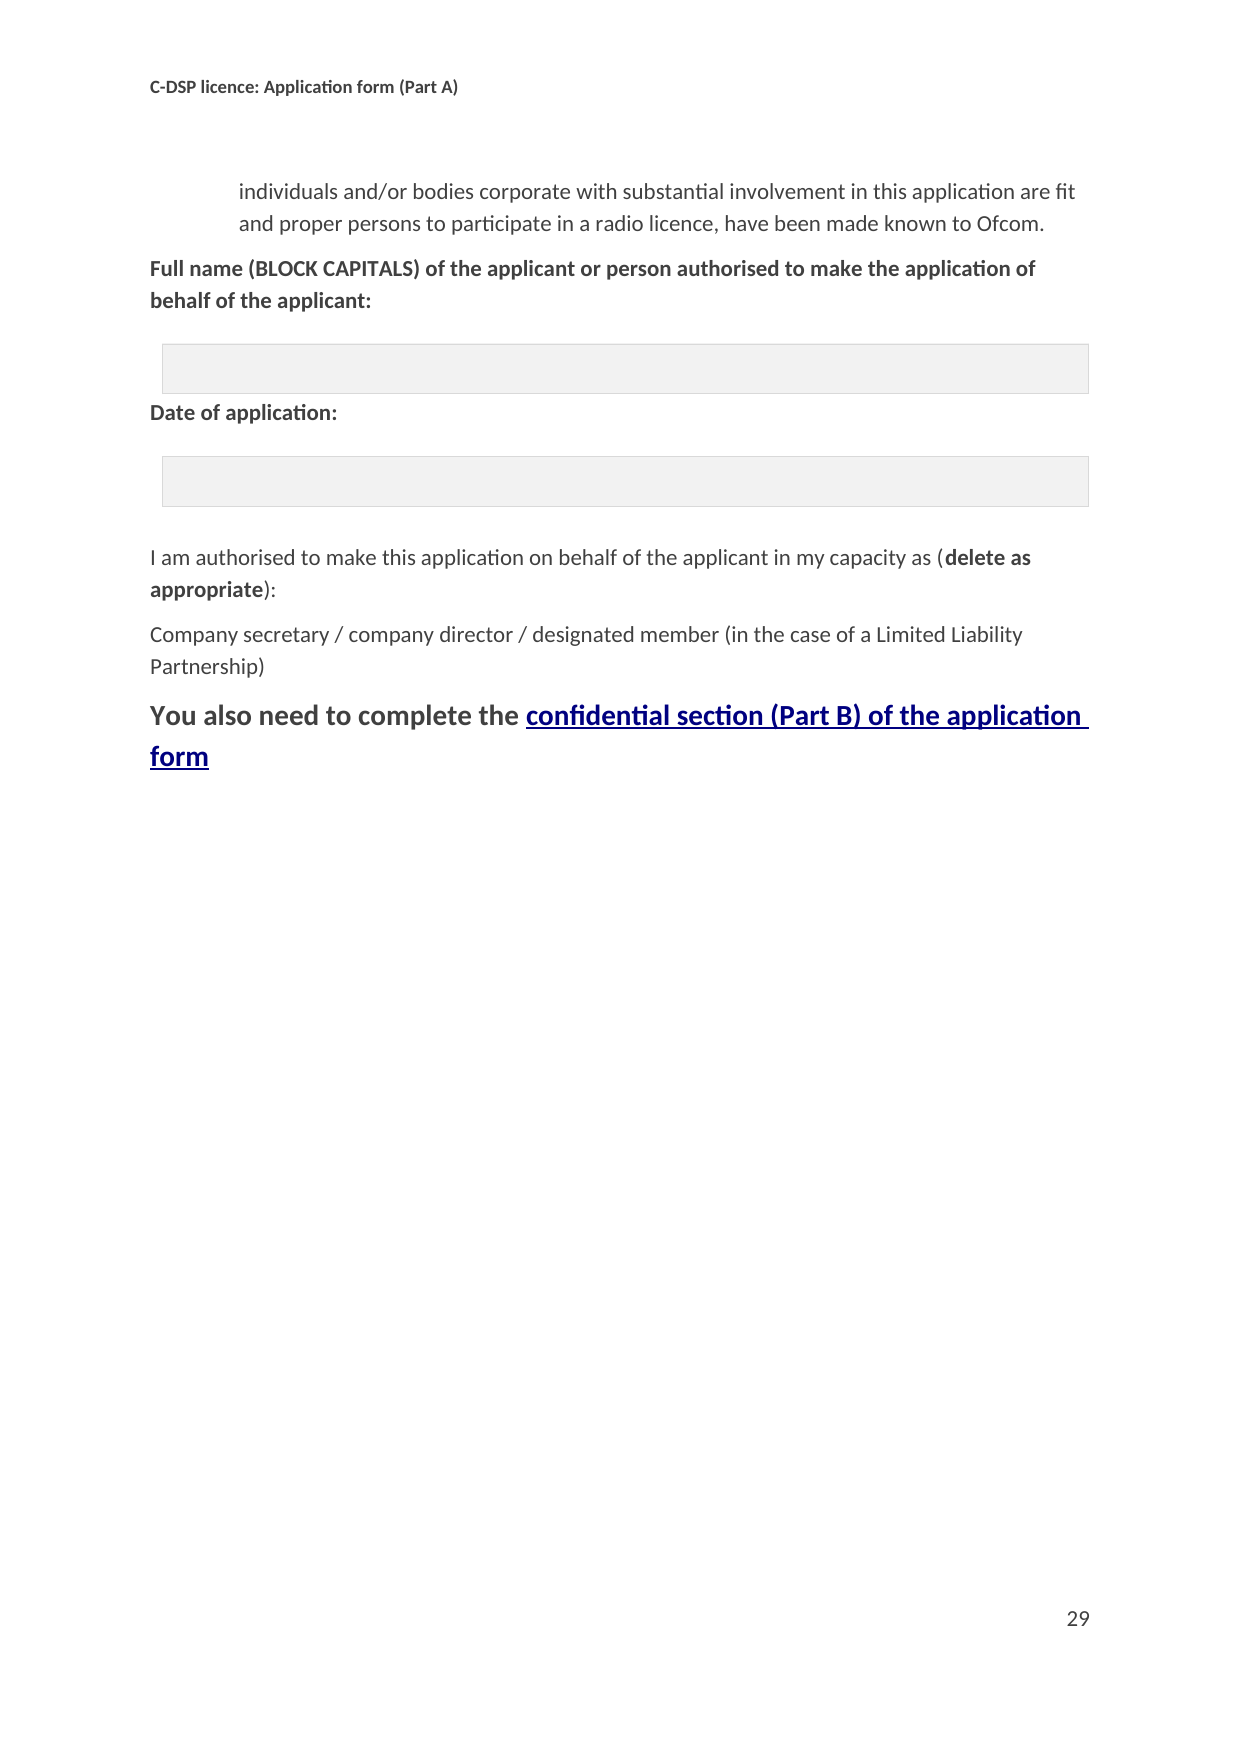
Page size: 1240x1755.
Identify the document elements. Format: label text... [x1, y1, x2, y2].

text You also need to complete the confidential section (Part B) of the application form [150, 697, 1089, 773]
list individuals and/or bodies corporate with substantial involvement in this application are fit and proper persons to participate in a radio licence, have been made known to Ofcom. [150, 177, 1089, 237]
text I am authorised to make this application on behalf of the applicant in my capacity as (delete as appropriate): [150, 543, 1089, 603]
text Full name (BLOCK CAPITALS) of the applicant or person authorised to make the application of behalf of the applicant: [150, 254, 1089, 314]
text Company secretary / company director / designated member (in the case of a Limited Liability Partnership) [150, 620, 1089, 680]
text Date of application: [150, 398, 1089, 427]
